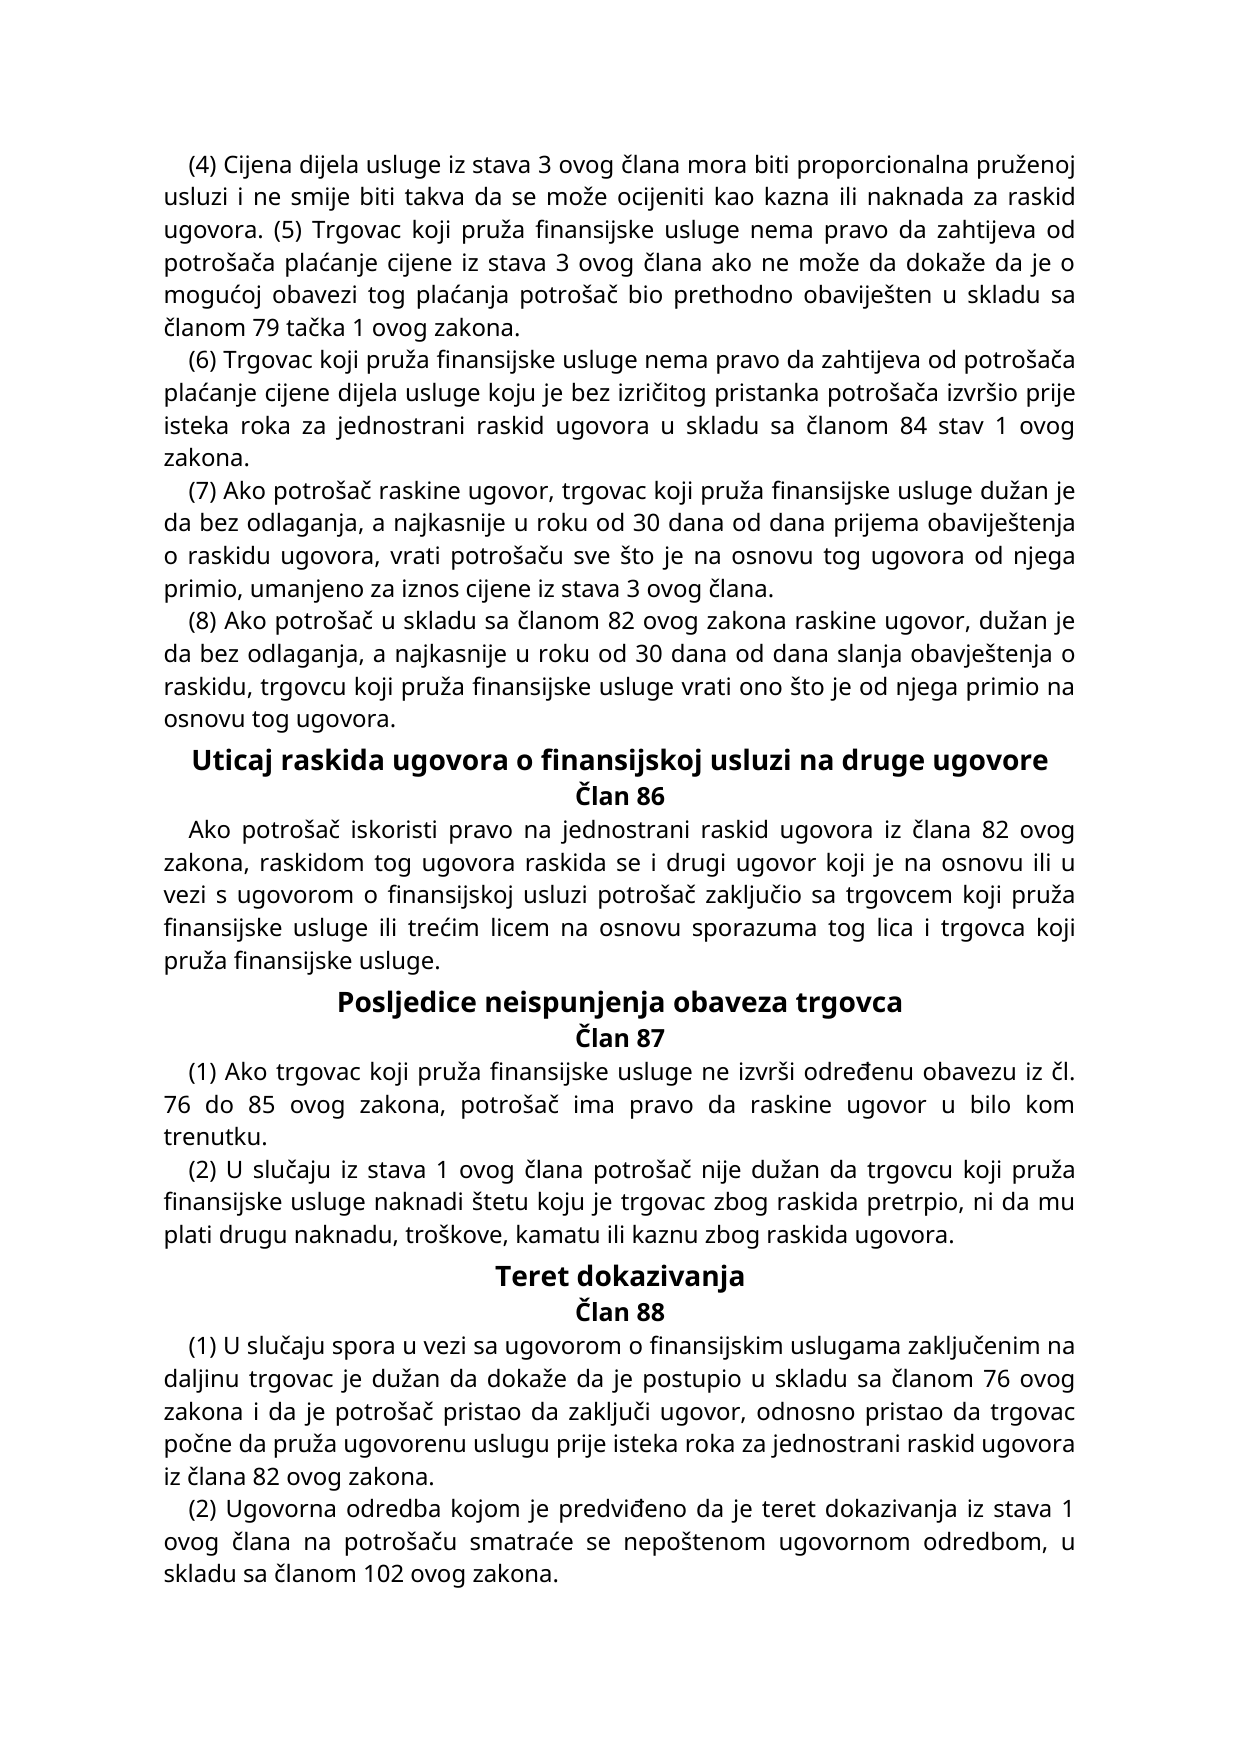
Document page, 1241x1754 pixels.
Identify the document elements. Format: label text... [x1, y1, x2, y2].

text Član 87 [148, 1021, 1093, 1055]
text (1) U slučaju spora u vezi sa ugovorom o finansijskim uslugama zaključenim na daljinu trgovac je dužan da dokaže da je postupio u skladu sa članom 76 ovog zakona i da je potrošač pristao da zaključi ugovor, odnosno pristao da trgovac počne da pruža ugovorenu uslugu prije isteka roka za jednostrani raskid ugovora iz člana 82 ovog zakona. [163, 1329, 1077, 1492]
text (1) Ako trgovac koji pruža finansijske usluge ne izvrši određenu obavezu iz čl. 76 do 85 ovog zakona, potrošač ima pravo da raskine ugovor u bilo kom trenutku. [163, 1055, 1077, 1153]
text Teret dokazivanja [148, 1257, 1093, 1295]
text Uticaj raskida ugovora o finansijskoj usluzi na druge ugovore [148, 741, 1093, 779]
text Član 88 [148, 1295, 1093, 1329]
text (8) Ako potrošač u skladu sa članom 82 ovog zakona raskine ugovor, dužan je da bez odlaganja, a najkasnije u roku od 30 dana od dana slanja obavještenja o raskidu, trgovcu koji pruža finansijske usluge vrati ono što je od njega primio na osnovu tog ugovora. [163, 604, 1077, 734]
text Ako potrošač iskoristi pravo na jednostrani raskid ugovora iz člana 82 ovog zakona, raskidom tog ugovora raskida se i drugi ugovor koji je na osnovu ili u vezi s ugovorom o finansijskoj usluzi potrošač zaključio sa trgovcem koji pruža finansijske usluge ili trećim licem na osnovu sporazuma tog lica i trgovca koji pruža finansijske usluge. [163, 813, 1077, 976]
text (2) Ugovorna odredba kojom je predviđeno da je teret dokazivanja iz stava 1 ovog člana na potrošaču smatraće se nepoštenom ugovornom odredbom, u skladu sa članom 102 ovog zakona. [163, 1492, 1077, 1590]
text Posljedice neispunjenja obaveza trgovca [148, 982, 1093, 1021]
text (2) U slučaju iz stava 1 ovog člana potrošač nije dužan da trgovcu koji pruža finansijske usluge naknadi štetu koju je trgovac zbog raskida pretrpio, ni da mu plati drugu naknadu, troškove, kamatu ili kaznu zbog raskida ugovora. [163, 1153, 1077, 1250]
text (7) Ako potrošač raskine ugovor, trgovac koji pruža finansijske usluge dužan je da bez odlaganja, a najkasnije u roku od 30 dana od dana prijema obaviještenja o raskidu ugovora, vrati potrošaču sve što je na osnovu tog ugovora od njega primio, umanjeno za iznos cijene iz stava 3 ovog člana. [163, 474, 1077, 604]
text (6) Trgovac koji pruža finansijske usluge nema pravo da zahtijeva od potrošača plaćanje cijene dijela usluge koju je bez izričitog pristanka potrošača izvršio prije isteka roka za jednostrani raskid ugovora u skladu sa članom 84 stav 1 ovog zakona. [163, 343, 1077, 474]
text (4) Cijena dijela usluge iz stava 3 ovog člana mora biti proporcionalna pruženoj usluzi i ne smije biti takva da se može ocijeniti kao kazna ili naknada za raskid ugovora. (5) Trgovac koji pruža finansijske usluge nema pravo da zahtijeva od potrošača plaćanje cijene iz stava 3 ovog člana ako ne može da dokaže da je o mogućoj obavezi tog plaćanja potrošač bio prethodno obaviješten u skladu sa članom 79 tačka 1 ovog zakona. [163, 148, 1077, 343]
text Član 86 [148, 779, 1093, 813]
